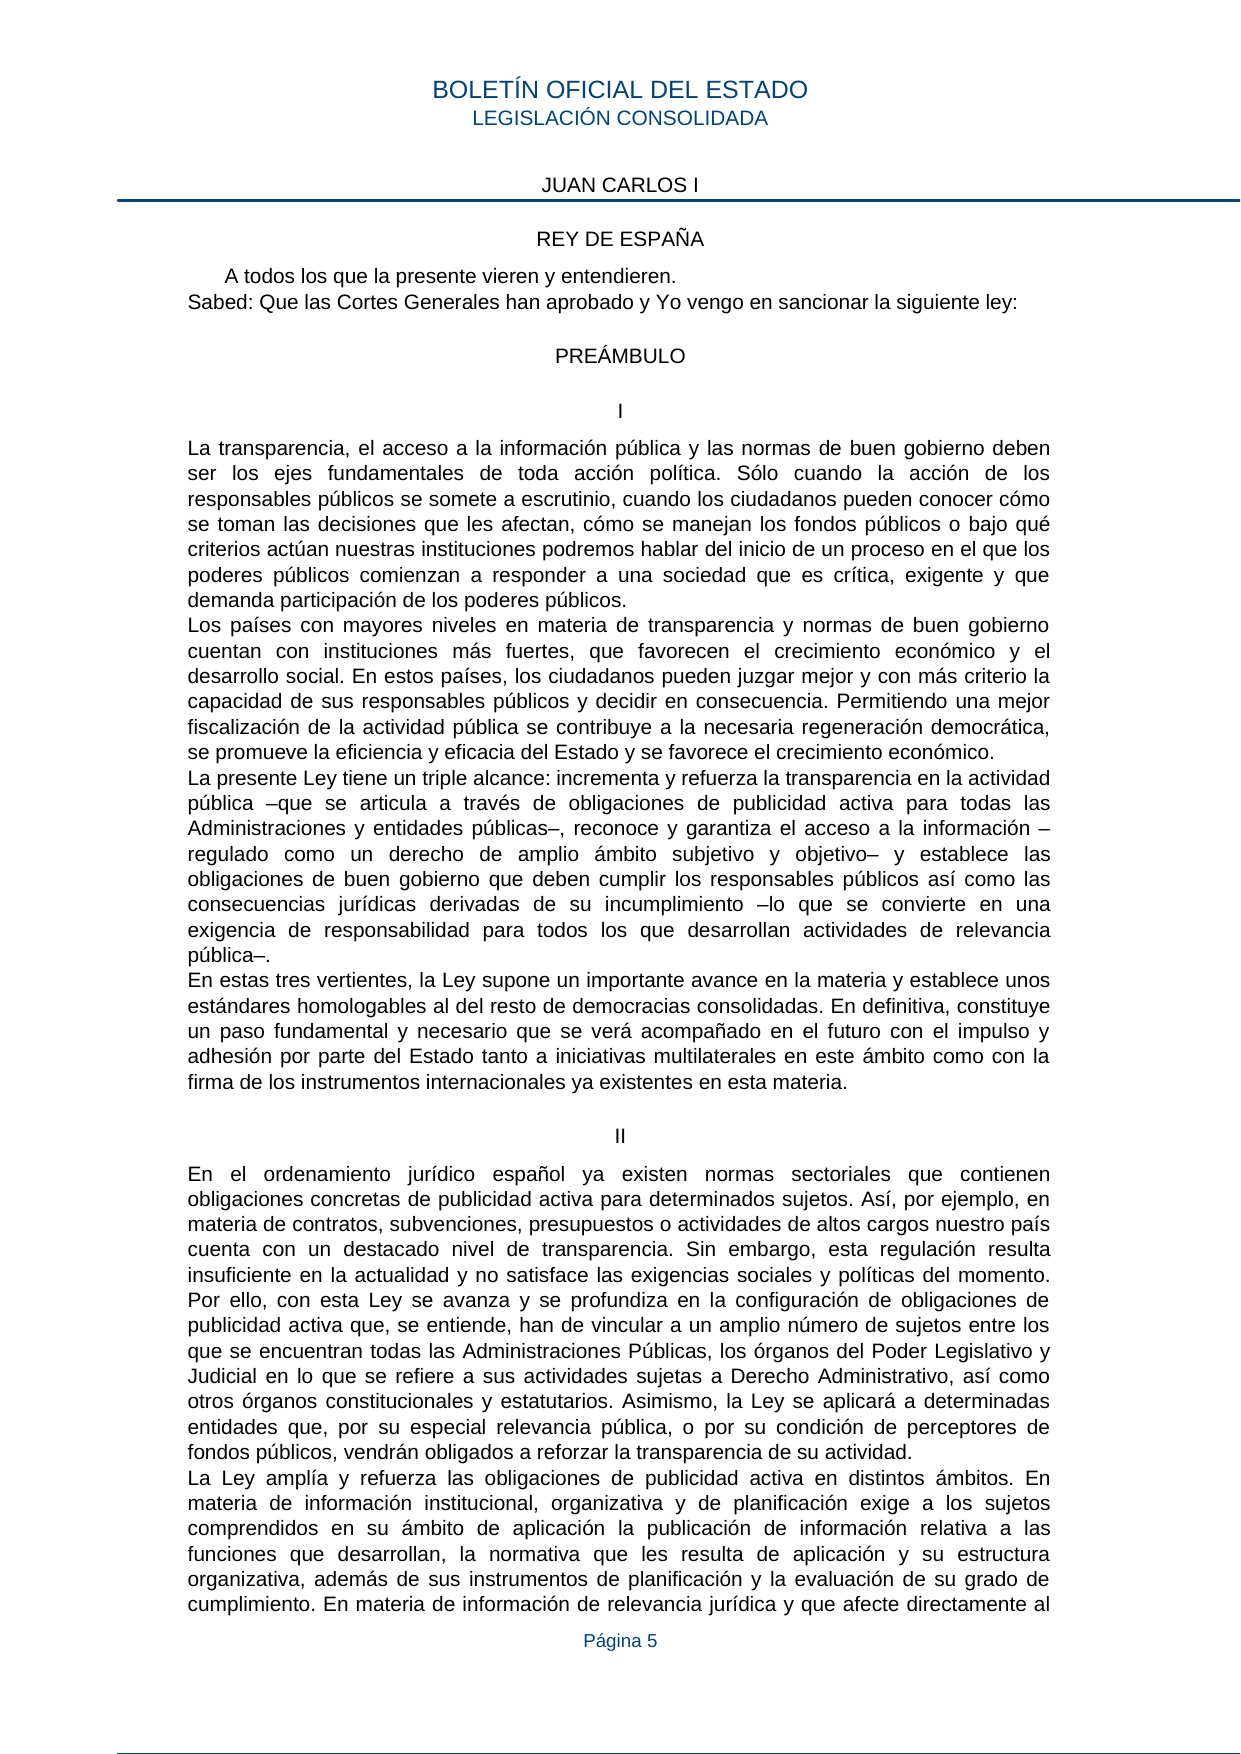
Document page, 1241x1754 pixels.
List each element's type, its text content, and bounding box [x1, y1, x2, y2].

text La Ley amplía y refuerza las obligaciones de publicidad activa en distintos ámbitos. En materia de información institucional, organizativa y de planificación exige a los sujetos comprendidos en su ámbito de aplicación la publicación de información relativa a las funciones que desarrollan, la normativa que les resulta de aplicación y su estructura organizativa, además de sus instrumentos de planificación y la evaluación de su grado de cumplimiento. En materia de información de relevancia jurídica y que afecte directamente al [187, 1465, 1051, 1616]
text En el ordenamiento jurídico español ya existen normas sectoriales que contienen obligaciones concretas de publicidad activa para determinados sujetos. Así, por ejemplo, en materia de contratos, subvenciones, presupuestos o actividades de altos cargos nuestro país cuenta con un destacado nivel de transparencia. Sin embargo, esta regulación resulta insuficiente en la actualidad y no satisface las exigencias sociales y políticas del momento. Por ello, con esta Ley se avanza y se profundiza en la configuración de obligaciones de publicidad activa que, se entiende, han de vincular a un amplio número de sujetos entre los que se encuentran todas las Administraciones Públicas, los órganos del Poder Legislativo y Judicial en lo que se refiere a sus actividades sujetas a Derecho Administrativo, así como otros órganos constitucionales y estatutarios. Asimismo, la Ley se aplicará a determinadas entidades que, por su especial relevancia pública, o por su condición de perceptores de fondos públicos, vendrán obligados a reforzar la transparencia de su actividad. [187, 1161, 1051, 1464]
text I [195, 398, 1045, 422]
text REY DE ESPAÑA [195, 227, 1045, 251]
text Sabed: Que las Cortes Generales han aprobado y Yo vengo en sancionar la siguiente ley: [187, 290, 1051, 314]
text A todos los que la presente vieren y entendieren. [224, 264, 1051, 288]
text II [195, 1124, 1045, 1148]
text PREÁMBULO [195, 344, 1045, 368]
text En estas tres vertientes, la Ley supone un importante avance en la materia y establece unos estándares homologables al del resto de democracias consolidadas. En definitiva, constituye un paso fundamental y necesario que se verá acompañado en el futuro con el impulso y adhesión por parte del Estado tanto a iniciativas multilaterales en este ámbito como con la firma de los instrumentos internacionales ya existentes en esta materia. [187, 968, 1051, 1093]
text La transparencia, el acceso a la información pública y las normas de buen gobierno deben ser los ejes fundamentales de toda acción política. Sólo cuando la acción de los responsables públicos se somete a escrutinio, cuando los ciudadanos pueden conocer cómo se toman las decisiones que les afectan, cómo se manejan los fondos públicos o bajo qué criterios actúan nuestras instituciones podremos hablar del inicio de un proceso en el que los poderes públicos comienzan a responder a una sociedad que es crítica, exigente y que demanda participación de los poderes públicos. [187, 436, 1051, 612]
text Los países con mayores niveles en materia de transparencia y normas de buen gobierno cuentan con instituciones más fuertes, que favorecen el crecimiento económico y el desarrollo social. En estos países, los ciudadanos pueden juzgar mejor y con más criterio la capacidad de sus responsables públicos y decidir en consecuencia. Permitiendo una mejor fiscalización de la actividad pública se contribuye a la necesaria regeneración democrática, se promueve la eficiencia y eficacia del Estado y se favorece el crecimiento económico. [187, 613, 1051, 764]
text JUAN CARLOS I [195, 173, 1045, 197]
text La presente Ley tiene un triple alcance: incrementa y refuerza la transparencia en la actividad pública –que se articula a través de obligaciones de publicidad activa para todas las Administraciones y entidades públicas–, reconoce y garantiza el acceso a la información – regulado como un derecho de amplio ámbito subjetivo y objetivo– y establece las obligaciones de buen gobierno que deben cumplir los responsables públicos así como las consecuencias jurídicas derivadas de su incumplimiento –lo que se convierte en una exigencia de responsabilidad para todos los que desarrollan actividades de relevancia pública–. [187, 766, 1051, 967]
